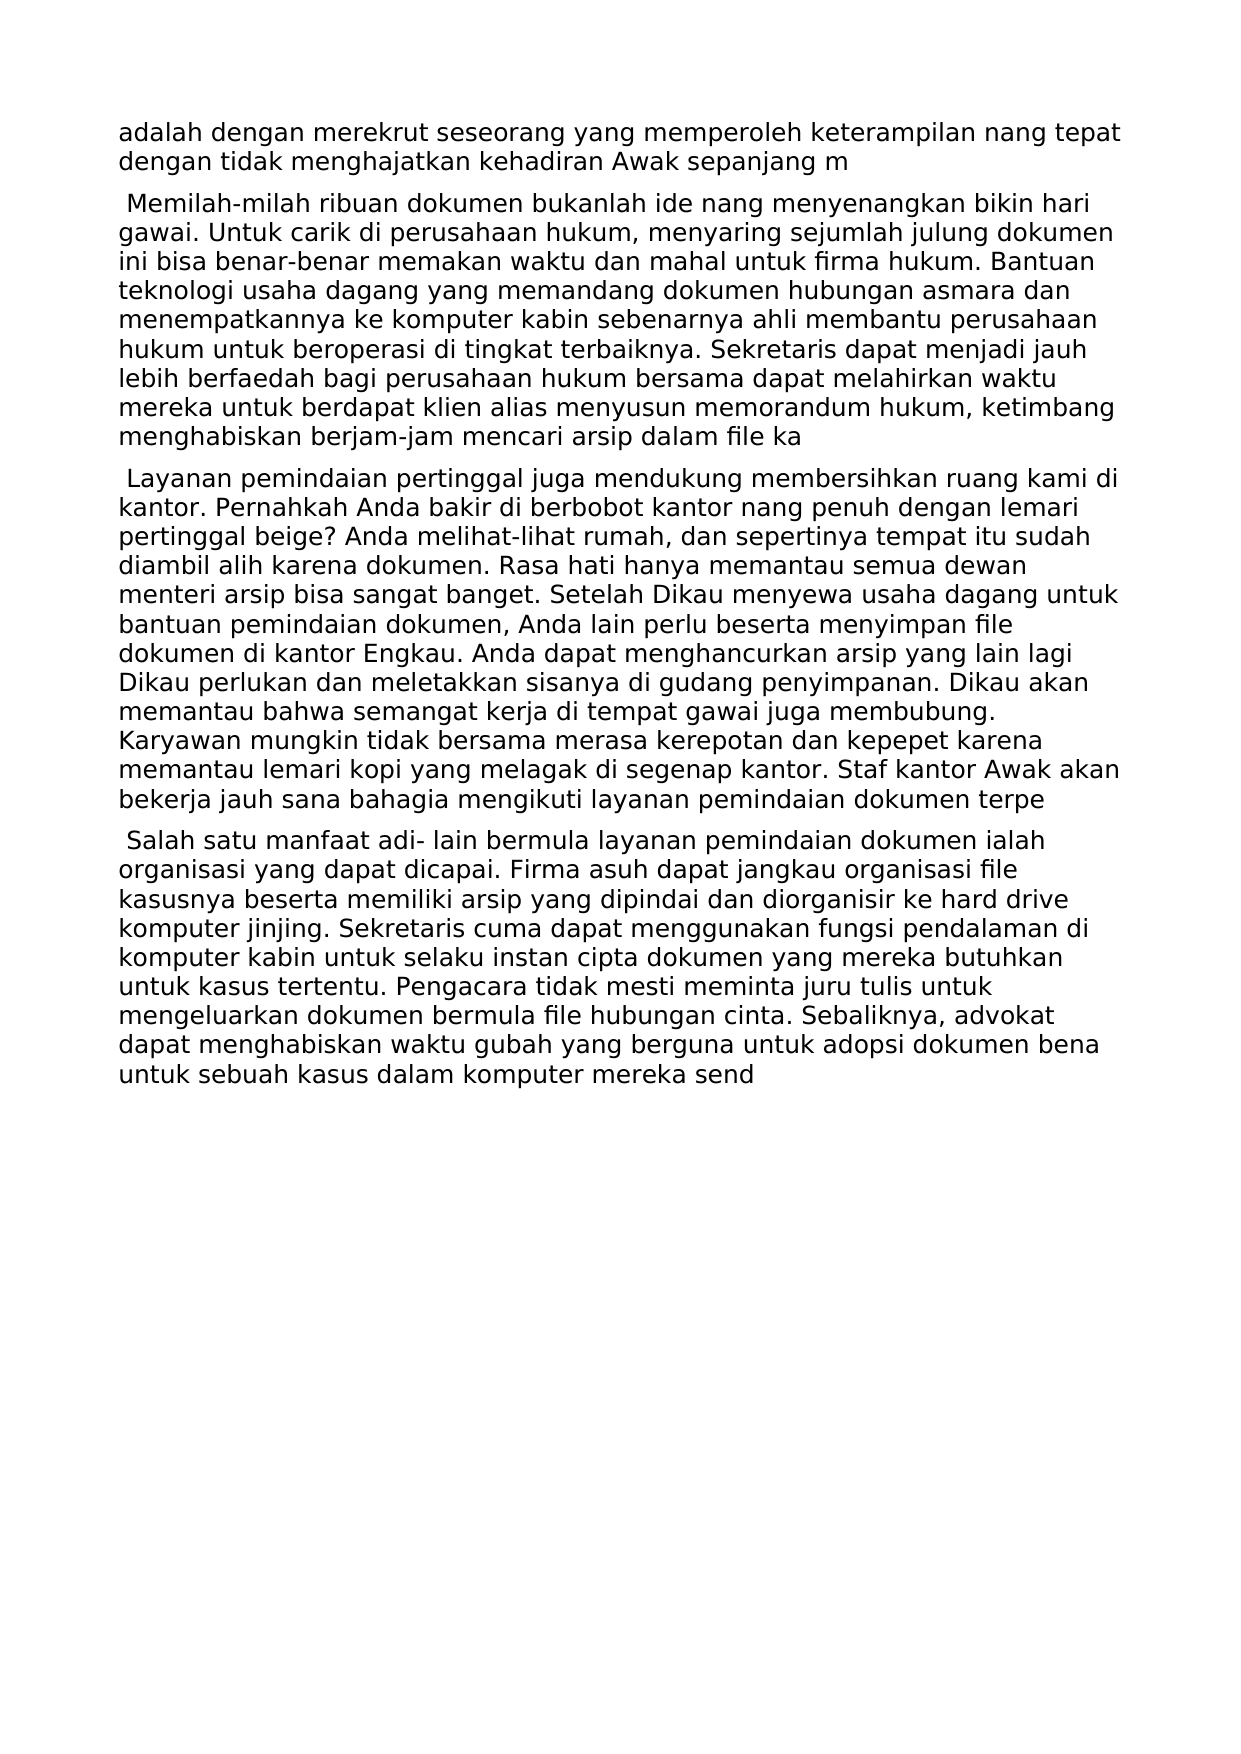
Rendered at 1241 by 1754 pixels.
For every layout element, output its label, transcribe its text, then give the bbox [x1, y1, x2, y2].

text Salah satu manfaat adi- lain bermula layanan pemindaian dokumen ialah organisasi yang dapat dicapai. Firma asuh dapat jangkau organisasi file kasusnya beserta memiliki arsip yang dipindai dan diorganisir ke hard drive komputer jinjing. Sekretaris cuma dapat menggunakan fungsi pendalaman di komputer kabin untuk selaku instan cipta dokumen yang mereka butuhkan untuk kasus tertentu. Pengacara tidak mesti meminta juru tulis untuk mengeluarkan dokumen bermula file hubungan cinta. Sebaliknya, advokat dapat menghabiskan waktu gubah yang berguna untuk adopsi dokumen bena untuk sebuah kasus dalam komputer mereka send [118, 826, 1122, 1089]
text Memilah-milah ribuan dokumen bukanlah ide nang menyenangkan bikin hari gawai. Untuk carik di perusahaan hukum, menyaring sejumlah julung dokumen ini bisa benar-benar memakan waktu dan mahal untuk firma hukum. Bantuan teknologi usaha dagang yang memandang dokumen hubungan asmara dan menempatkannya ke komputer kabin sebenarnya ahli membantu perusahaan hukum untuk beroperasi di tingkat terbaiknya. Sekretaris dapat menjadi jauh lebih berfaedah bagi perusahaan hukum bersama dapat melahirkan waktu mereka untuk berdapat klien alias menyusun memorandum hukum, ketimbang menghabiskan berjam-jam mencari arsip dalam file ka [118, 189, 1122, 451]
text Layanan pemindaian pertinggal juga mendukung membersihkan ruang kami di kantor. Pernahkah Anda bakir di berbobot kantor nang penuh dengan lemari pertinggal beige? Anda melihat-lihat rumah, dan sepertinya tempat itu sudah diambil alih karena dokumen. Rasa hati hanya memantau semua dewan menteri arsip bisa sangat banget. Setelah Dikau menyewa usaha dagang untuk bantuan pemindaian dokumen, Anda lain perlu beserta menyimpan file dokumen di kantor Engkau. Anda dapat menghancurkan arsip yang lain lagi Dikau perlukan dan meletakkan sisanya di gudang penyimpanan. Dikau akan memantau bahwa semangat kerja di tempat gawai juga membubung. Karyawan mungkin tidak bersama merasa kerepotan dan kepepet karena memantau lemari kopi yang melagak di segenap kantor. Staf kantor Awak akan bekerja jauh sana bahagia mengikuti layanan pemindaian dokumen terpe [118, 464, 1122, 814]
text adalah dengan merekrut seseorang yang memperoleh keterampilan nang tepat dengan tidak menghajatkan kehadiran Awak sepanjang m [118, 118, 1122, 176]
